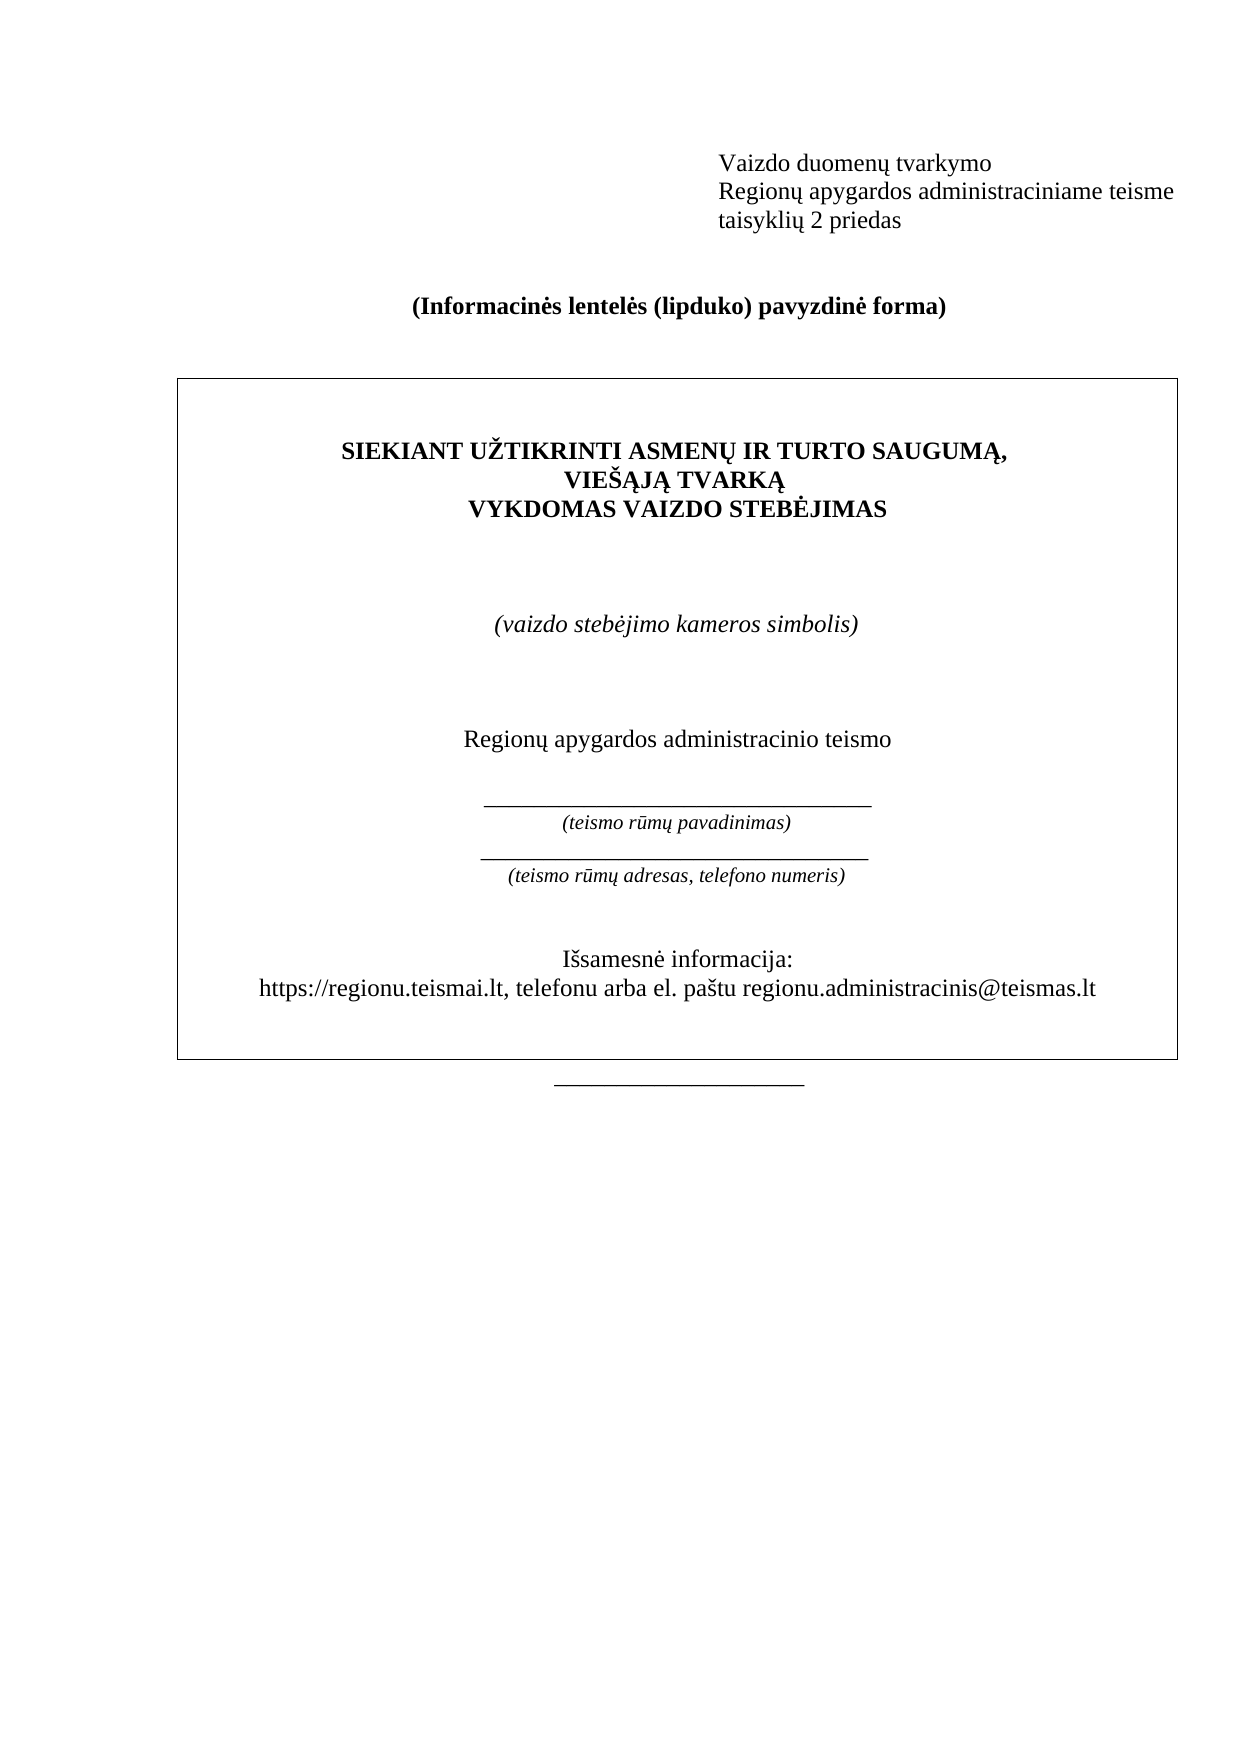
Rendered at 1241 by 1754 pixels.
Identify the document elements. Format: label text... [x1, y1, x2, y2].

text ____________________ [177, 1060, 1181, 1089]
text Vaizdo duomenų tvarkymo [583, 148, 1181, 176]
text Regionų apygardos administraciniame teisme taisyklių 2 priedas [718, 176, 1181, 234]
text (Informacinės lentelės (lipduko) pavyzdinė forma) [177, 291, 1181, 320]
table_header SIEKIANT UŽTIKRINTI ASMENŲ IR TURTO SAUGUMĄ, VIEŠĄJĄ TVARKĄ VYKDOMAS VAIZDO STEBĖJIMAS (vaizdo stebėjimo kameros simbolis) Regionų apygardos administracinio teismo _______________________________ (teismo rūmų pavadinimas) _______________________________ (teismo rūmų adresas, telefono numeris) Išsamesnė informacija: https://regionu.teismai.lt, telefonu arba el. paštu regionu.administracinis@teismas.lt [178, 379, 1177, 1059]
